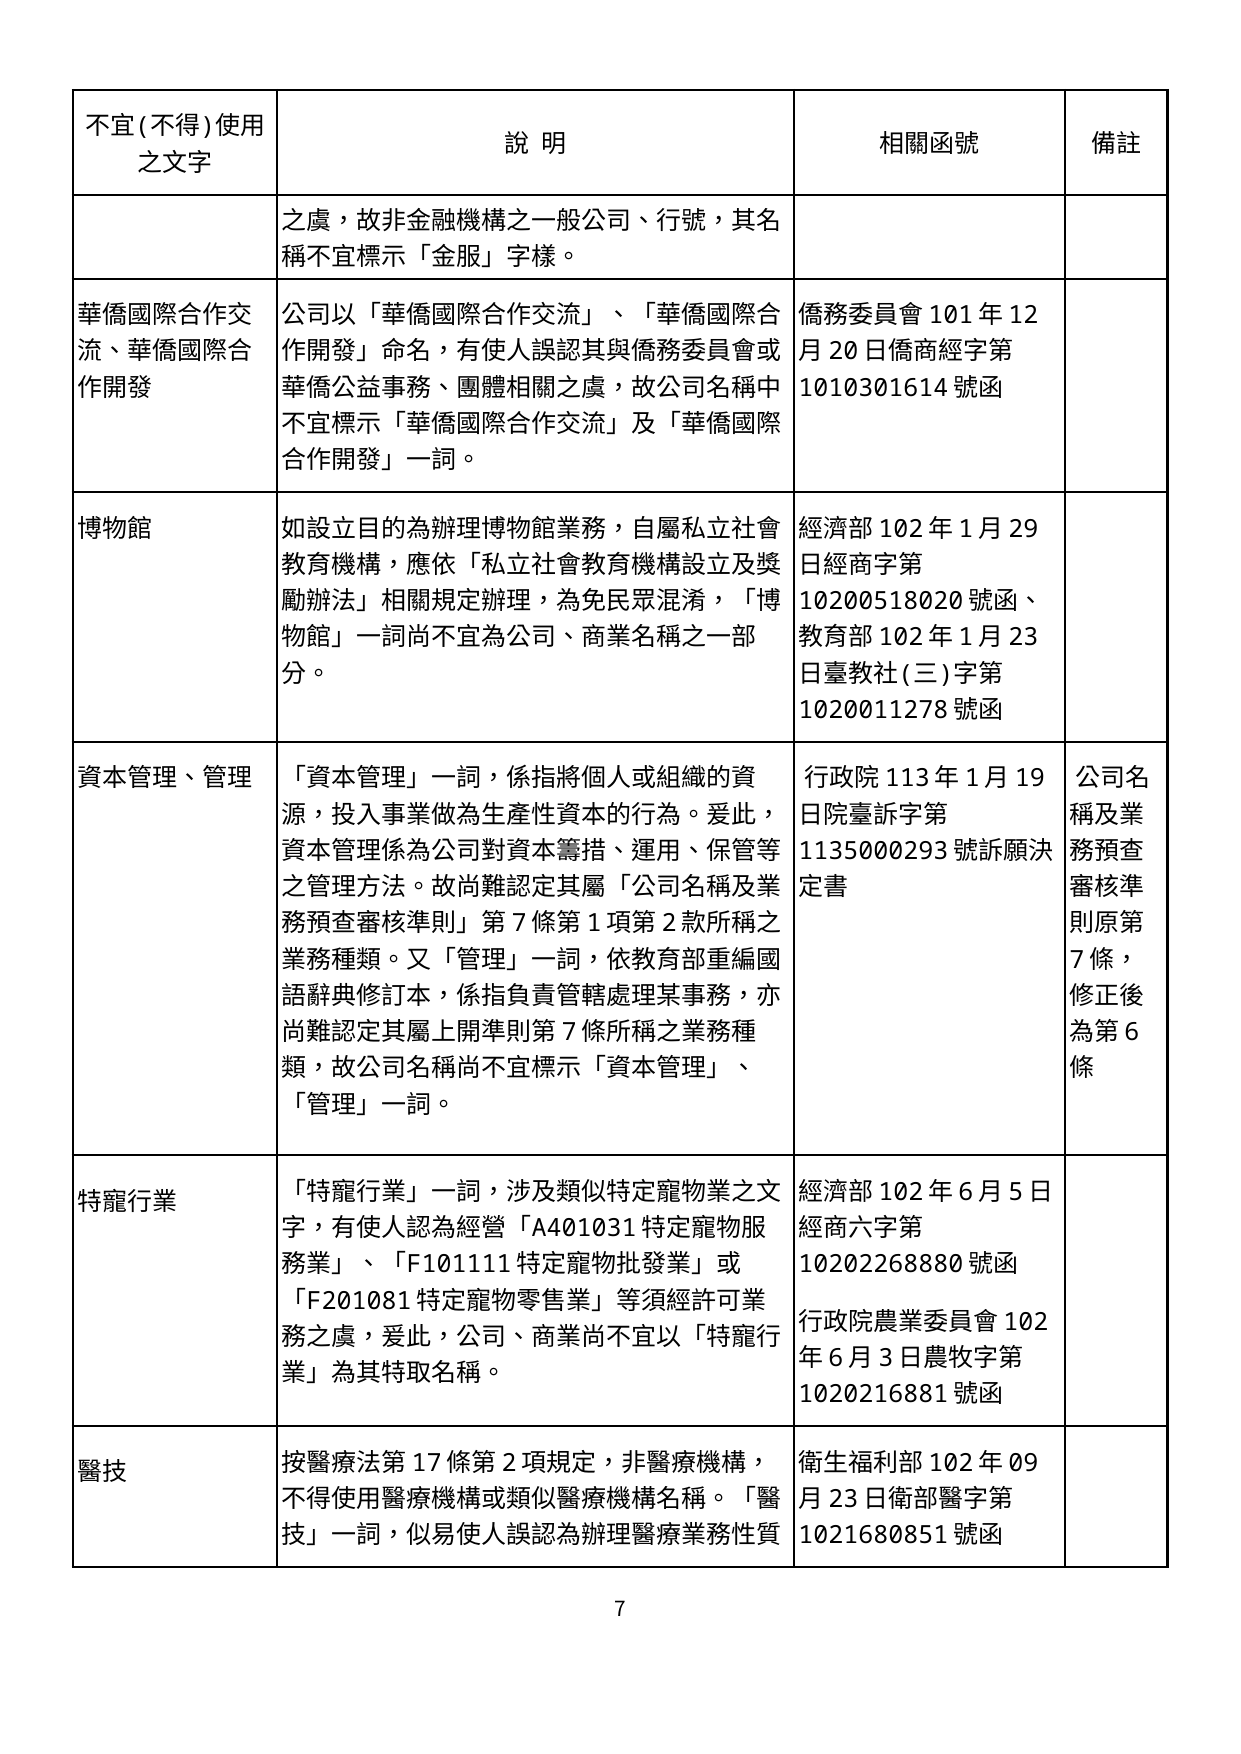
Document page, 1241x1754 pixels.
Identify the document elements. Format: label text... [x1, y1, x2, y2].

table_cell [1066, 1156, 1166, 1425]
table_cell 博物館 [74, 493, 276, 741]
table_cell 衛生福利部102年09月23日衛部醫字第1021680851號函 [795, 1427, 1064, 1566]
table_cell 之虞，故非金融機構之一般公司、行號，其名稱不宜標示「金服」字樣。 [278, 196, 793, 277]
table_cell 按醫療法第17條第2項規定，非醫療機構，不得使用醫療機構或類似醫療機構名稱。「醫技」一詞，似易使人誤認為辦理醫療業務性質 [278, 1427, 793, 1566]
table_cell 特寵行業 [74, 1156, 276, 1425]
table_header 不宜(不得)使用之文字 [74, 91, 276, 193]
table_cell 經濟部102年6月5日經商六字第10202268880號函 行政院農業委員會102年6月3日農牧字第1020216881號函 [795, 1156, 1064, 1425]
table_cell 醫技 [74, 1427, 276, 1566]
table_cell [74, 196, 276, 277]
table_header 相關函號 [795, 91, 1064, 193]
table_cell [1066, 280, 1166, 491]
table_cell 資本管理、管理 [74, 743, 276, 1154]
table_header 說 明 [278, 91, 793, 193]
table_header 備註 [1066, 91, 1166, 193]
table_cell 公司以「華僑國際合作交流」、「華僑國際合作開發」命名，有使人誤認其與僑務委員會或華僑公益事務、團體相關之虞，故公司名稱中不宜標示「華僑國際合作交流」及「華僑國際合作開發」一詞。 [278, 280, 793, 491]
table_cell 經濟部102年1月29日經商字第10200518020號函、教育部102年1月23日臺教社(三)字第1020011278號函 [795, 493, 1064, 741]
table_cell 行政院113年1月19日院臺訴字第1135000293號訴願決定書 [795, 743, 1064, 1154]
table_cell [1066, 493, 1166, 741]
table_cell [1066, 196, 1166, 277]
table_cell 如設立目的為辦理博物館業務，自屬私立社會教育機構，應依「私立社會教育機構設立及獎勵辦法」相關規定辦理，為免民眾混淆，「博物館」一詞尚不宜為公司、商業名稱之一部分。 [278, 493, 793, 741]
table_cell 華僑國際合作交流、華僑國際合作開發 [74, 280, 276, 491]
table_cell 僑務委員會101年12月20日僑商經字第1010301614號函 [795, 280, 1064, 491]
table_cell [1066, 1427, 1166, 1566]
table_cell 「特寵行業」一詞，涉及類似特定寵物業之文字，有使人認為經營「A401031特定寵物服務業」、「F101111特定寵物批發業」或「F201081特定寵物零售業」等須經許可業務之虞，爰此，公司、商業尚不宜以「特寵行業」為其特取名稱。 [278, 1156, 793, 1425]
table_cell 公司名稱及業務預查審核準則原第7條，修正後為第6條 [1066, 743, 1166, 1154]
table_cell [795, 196, 1064, 277]
table_cell 「資本管理」一詞，係指將個人或組織的資源，投入事業做為生產性資本的行為。爰此，資本管理係為公司對資本籌措、運用、保管等之管理方法。故尚難認定其屬「公司名稱及業務預查審核準則」第7條第1項第2款所稱之業務種類。又「管理」一詞，依教育部重編國語辭典修訂本，係指負責管轄處理某事務，亦尚難認定其屬上開準則第7條所稱之業務種類，故公司名稱尚不宜標示「資本管理」、「管理」一詞。 [278, 743, 793, 1154]
